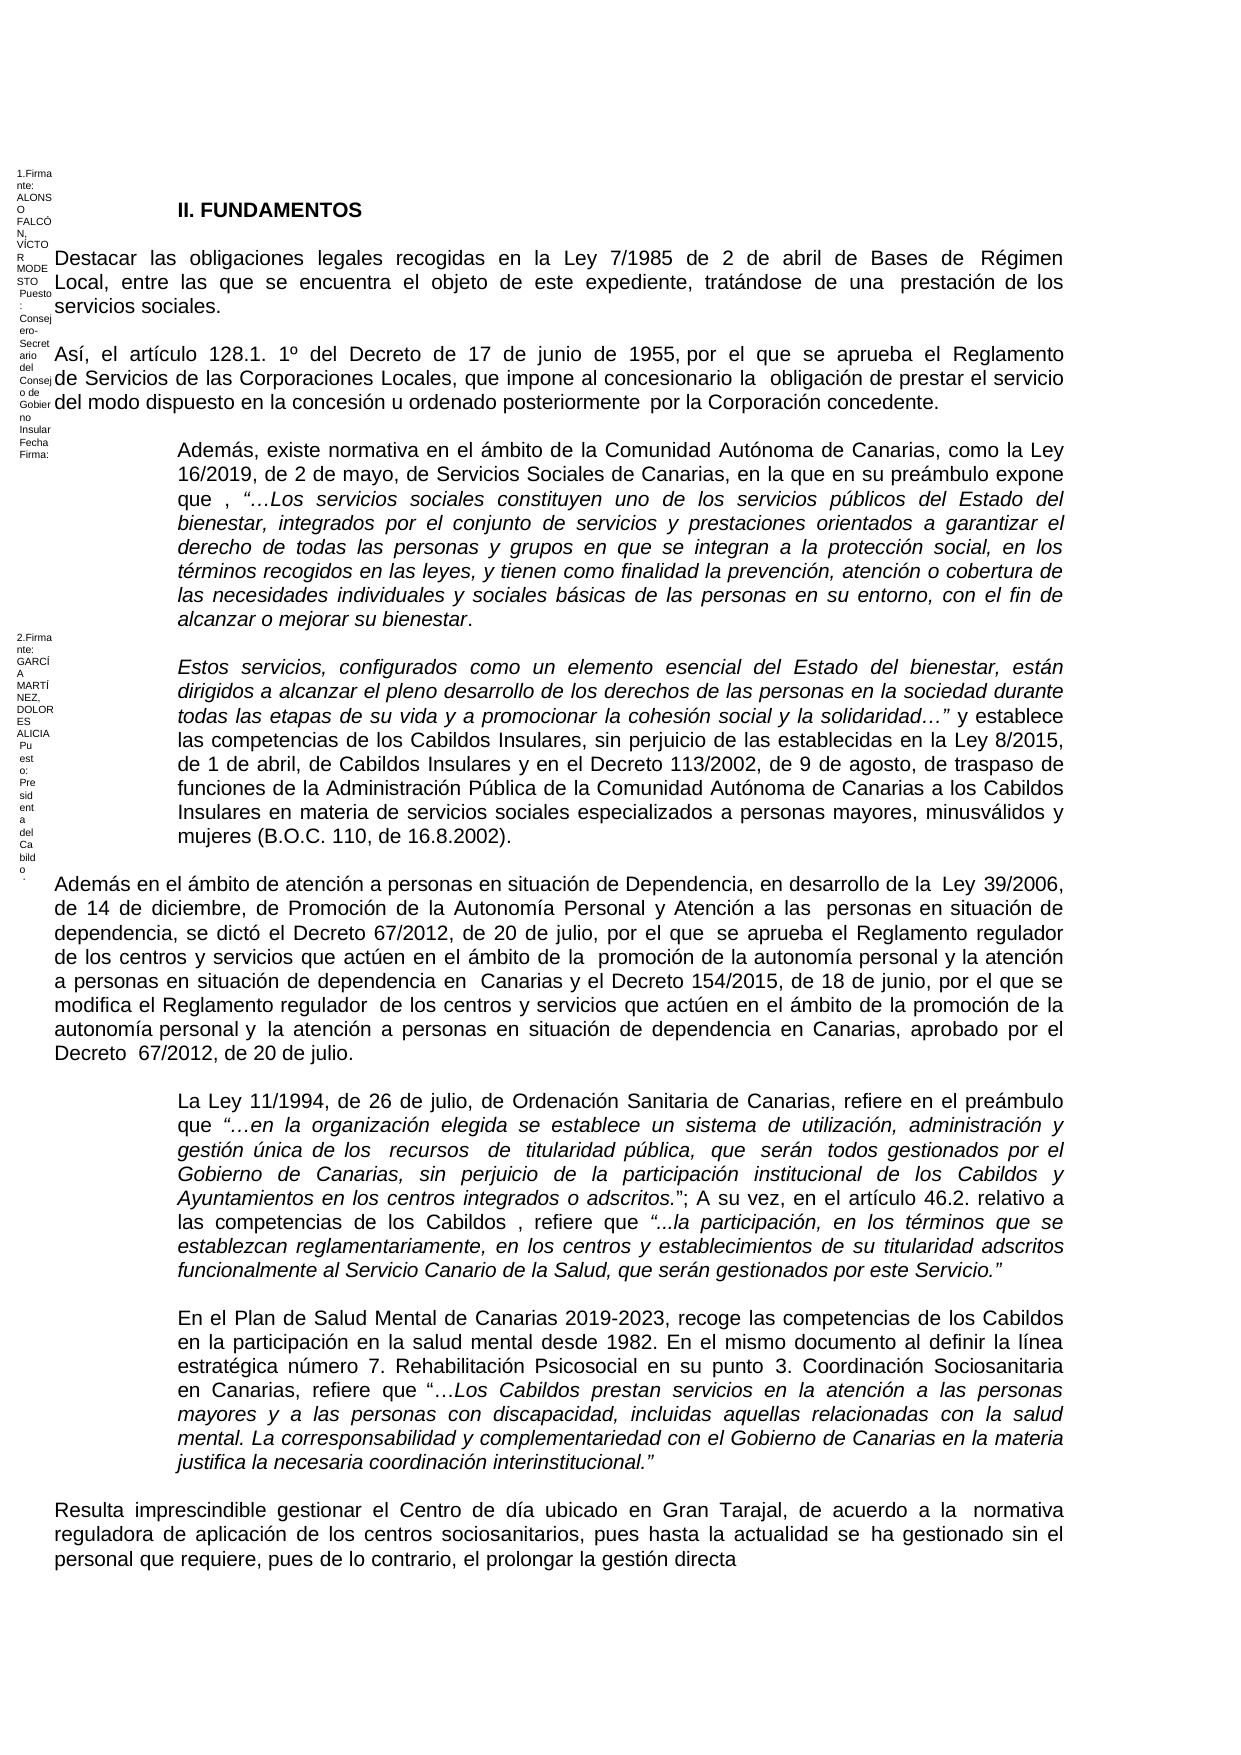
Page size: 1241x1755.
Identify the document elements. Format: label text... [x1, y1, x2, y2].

text Puesto: Consejero-Secretario del Consejo de Gobierno Insular Fecha Firma: 25/03/2025 10:41:31 [19, 288, 52, 463]
text Puesto: Presidenta del Cabildo de Fuerteventura Fecha Firma: 25/03/2025 11:18:41 [19, 740, 36, 879]
text Así, el artículo 128.1. 1º del Decreto de 17 de junio de 1955, por el que se aprueba el Reglamento de Servicios de las Corporaciones Locales, que impone al concesionario la obligación de prestar el servicio del modo dispuesto en la concesión u ordenado posteriormente por la Corporación concedente. [54, 342, 1064, 414]
list FUNDAMENTOS [177, 197, 1241, 221]
text Estos servicios, configurados como un elemento esencial del Estado del bienestar, están dirigidos a alcanzar el pleno desarrollo de los derechos de las personas en la sociedad durante todas las etapas de su vida y a promocionar la cohesión social y la solidaridad…” y establece las competencias de los Cabildos Insulares, sin perjuicio de las establecidas en la Ley 8/2015, de 1 de abril, de Cabildos Insulares y en el Decreto 113/2002, de 9 de agosto, de traspaso de funciones de la Administración Pública de la Comunidad Autónoma de Canarias a los Cabildos Insulares en materia de servicios sociales especializados a personas mayores, minusválidos y mujeres (B.O.C. 110, de 16.8.2002). [177, 655, 1064, 848]
text Además, existe normativa en el ámbito de la Comunidad Autónoma de Canarias, como la Ley 16/2019, de 2 de mayo, de Servicios Sociales de Canarias, en la que en su preámbulo expone que , “…Los servicios sociales constituyen uno de los servicios públicos del Estado del bienestar, integrados por el conjunto de servicios y prestaciones orientados a garantizar el derecho de todas las personas y grupos en que se integran a la protección social, en los términos recogidos en las leyes, y tienen como finalidad la prevención, atención o cobertura de las necesidades individuales y sociales básicas de las personas en su entorno, con el fin de alcanzar o mejorar su bienestar. [177, 438, 1064, 631]
text La Ley 11/1994, de 26 de julio, de Ordenación Sanitaria de Canarias, refiere en el preámbulo que “…en la organización elegida se establece un sistema de utilización, administración y gestión única de los recursos de titularidad pública, que serán todos gestionados por el Gobierno de Canarias, sin perjuicio de la participación institucional de los Cabildos y Ayuntamientos en los centros integrados o adscritos.”; A su vez, en el artículo 46.2. relativo a las competencias de los Cabildos , refiere que “...la participación, en los términos que se establezcan reglamentariamente, en los centros y establecimientos de su titularidad adscritos funcionalmente al Servicio Canario de la Salud, que serán gestionados por este Servicio.” [177, 1089, 1064, 1282]
text 1.Firmante: ALONSO FALCÓN, VÍCTOR MODESTO [17, 167, 54, 287]
text 2.Firmante: GARCÍA MARTÍNEZ, DOLORES ALICIA [17, 631, 54, 739]
text Destacar las obligaciones legales recogidas en la Ley 7/1985 de 2 de abril de Bases de Régimen Local, entre las que se encuentra el objeto de este expediente, tratándose de una prestación de los servicios sociales. [54, 246, 1064, 318]
text Además en el ámbito de atención a personas en situación de Dependencia, en desarrollo de la Ley 39/2006, de 14 de diciembre, de Promoción de la Autonomía Personal y Atención a las personas en situación de dependencia, se dictó el Decreto 67/2012, de 20 de julio, por el que se aprueba el Reglamento regulador de los centros y servicios que actúen en el ámbito de la promoción de la autonomía personal y la atención a personas en situación de dependencia en Canarias y el Decreto 154/2015, de 18 de junio, por el que se modifica el Reglamento regulador de los centros y servicios que actúen en el ámbito de la promoción de la autonomía personal y la atención a personas en situación de dependencia en Canarias, aprobado por el Decreto 67/2012, de 20 de julio. [54, 872, 1064, 1065]
text En el Plan de Salud Mental de Canarias 2019-2023, recoge las competencias de los Cabildos en la participación en la salud mental desde 1982. En el mismo documento al definir la línea estratégica número 7. Rehabilitación Psicosocial en su punto 3. Coordinación Sociosanitaria en Canarias, refiere que “…Los Cabildos prestan servicios en la atención a las personas mayores y a las personas con discapacidad, incluidas aquellas relacionadas con la salud mental. La corresponsabilidad y complementariedad con el Gobierno de Canarias en la materia justifica la necesaria coordinación interinstitucional.” [177, 1307, 1064, 1474]
text Resulta imprescindible gestionar el Centro de día ubicado en Gran Tarajal, de acuerdo a la normativa reguladora de aplicación de los centros sociosanitarios, pues hasta la actualidad se ha gestionado sin el personal que requiere, pues de lo contrario, el prolongar la gestión directa [54, 1498, 1064, 1570]
